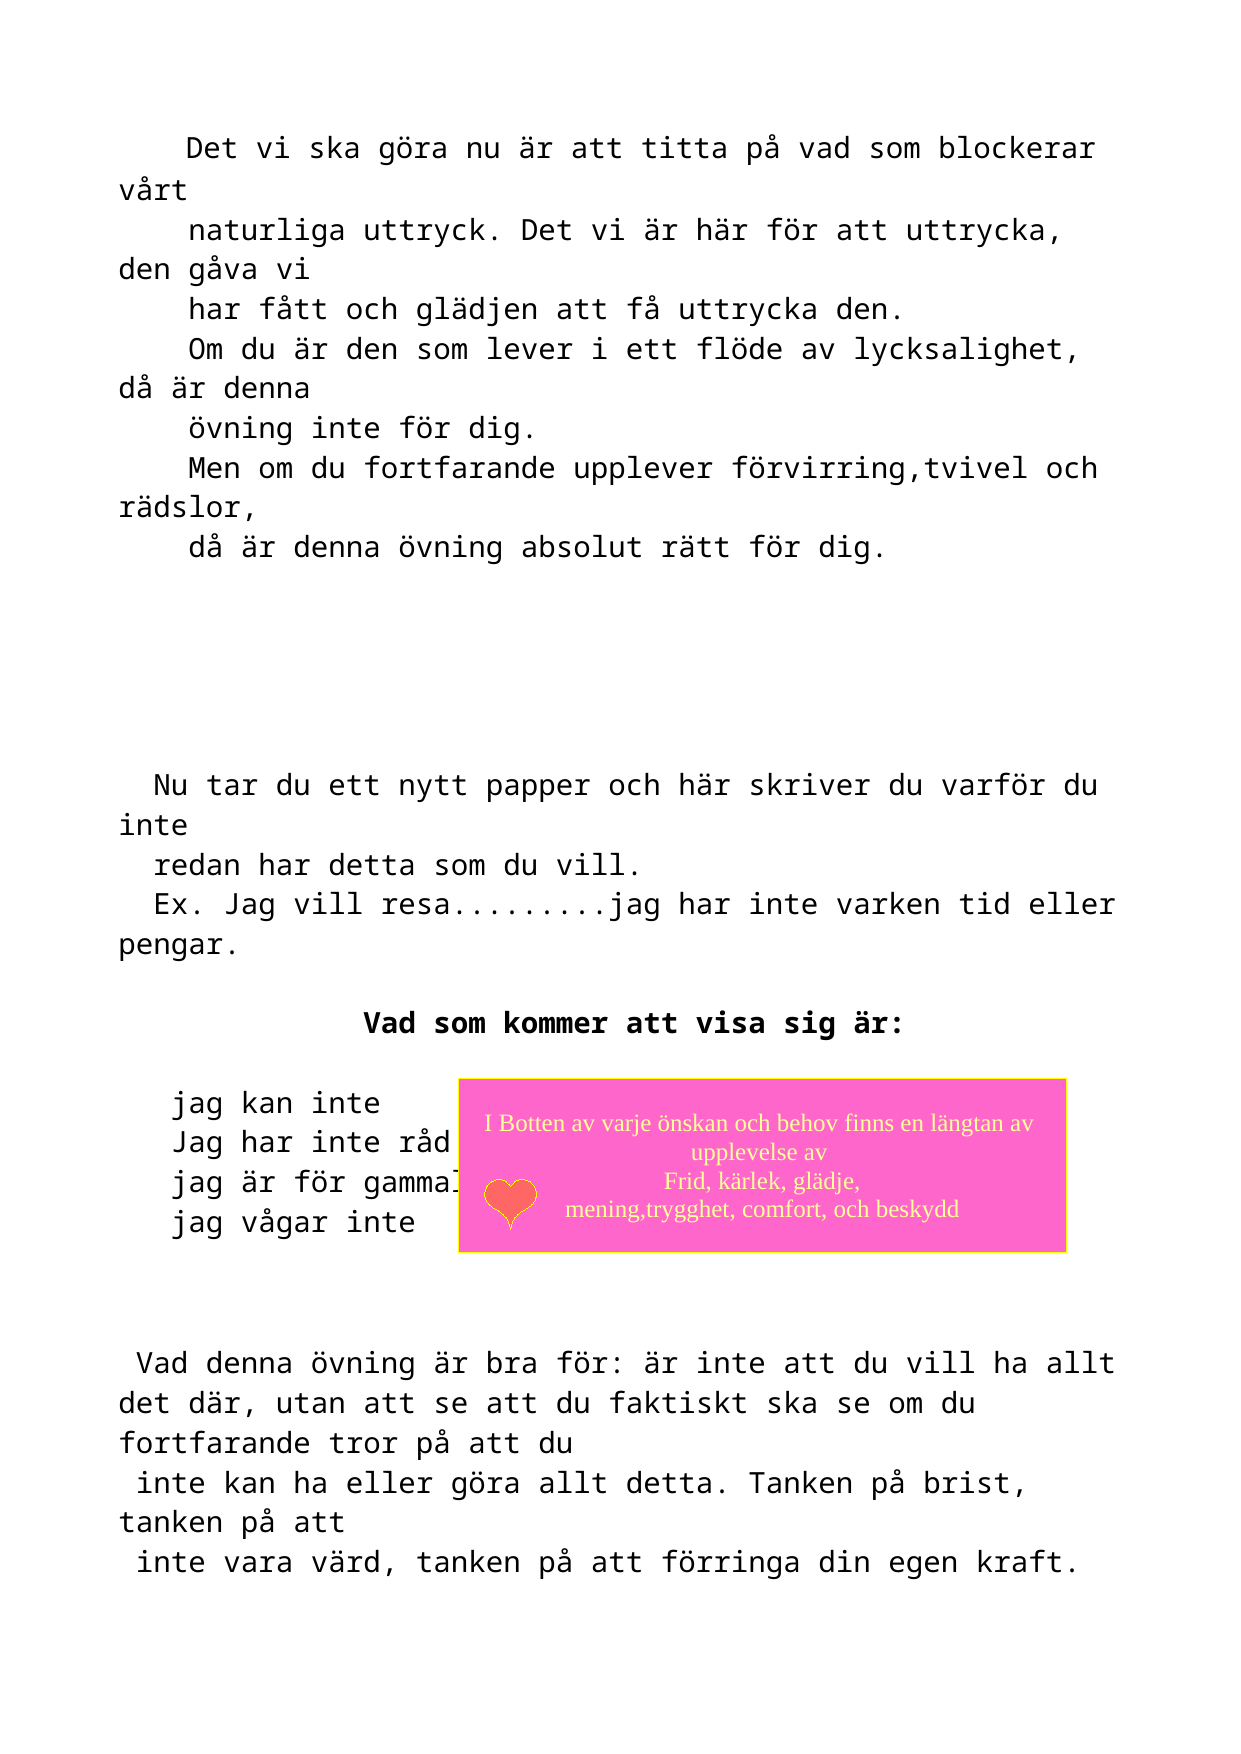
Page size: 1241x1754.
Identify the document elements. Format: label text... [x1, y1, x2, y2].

text [1067, 1122, 1122, 1161]
text inte vara värd, tanken på att förringa din egen kraft. [118, 1541, 1122, 1581]
text Om du är den som lever i ett flöde av lycksalighet, då är denna [118, 328, 1122, 407]
text övning inte för dig. [118, 407, 1122, 447]
text redan har detta som du vill. [118, 844, 1122, 883]
text naturliga uttryck. Det vi är här för att uttrycka, den gåva vi [118, 209, 1122, 288]
text Vad denna övning är bra för: är inte att du vill ha allt det där, utan att se att du faktiskt ska se om du fortfarande tror på att du [118, 1343, 1122, 1462]
text Nu tar du ett nytt papper och här skriver du varför du inte [118, 764, 1122, 844]
text [1067, 1201, 1122, 1241]
text [1067, 1082, 1122, 1122]
text jag vågar inte [118, 1201, 458, 1241]
text jag är för gammal [118, 1161, 458, 1201]
text har fått och glädjen att få uttrycka den. [118, 288, 1122, 328]
text jag kan inte [118, 1082, 458, 1122]
text inte kan ha eller göra allt detta. Tanken på brist, tanken på att [118, 1462, 1122, 1541]
text Ex. Jag vill resa.........jag har inte varken tid eller pengar. [118, 883, 1122, 963]
text jag är för gammal [1067, 1161, 1122, 1201]
text då är denna övning absolut rätt för dig. [118, 526, 1122, 566]
text Det vi ska göra nu är att titta på vad som blockerar vårt [118, 118, 1122, 209]
text Jag har inte råd [118, 1122, 458, 1161]
text Men om du fortfarande upplever förvirring,tvivel och rädslor, [118, 447, 1122, 526]
text Vad som kommer att visa sig är: [118, 1003, 1122, 1042]
